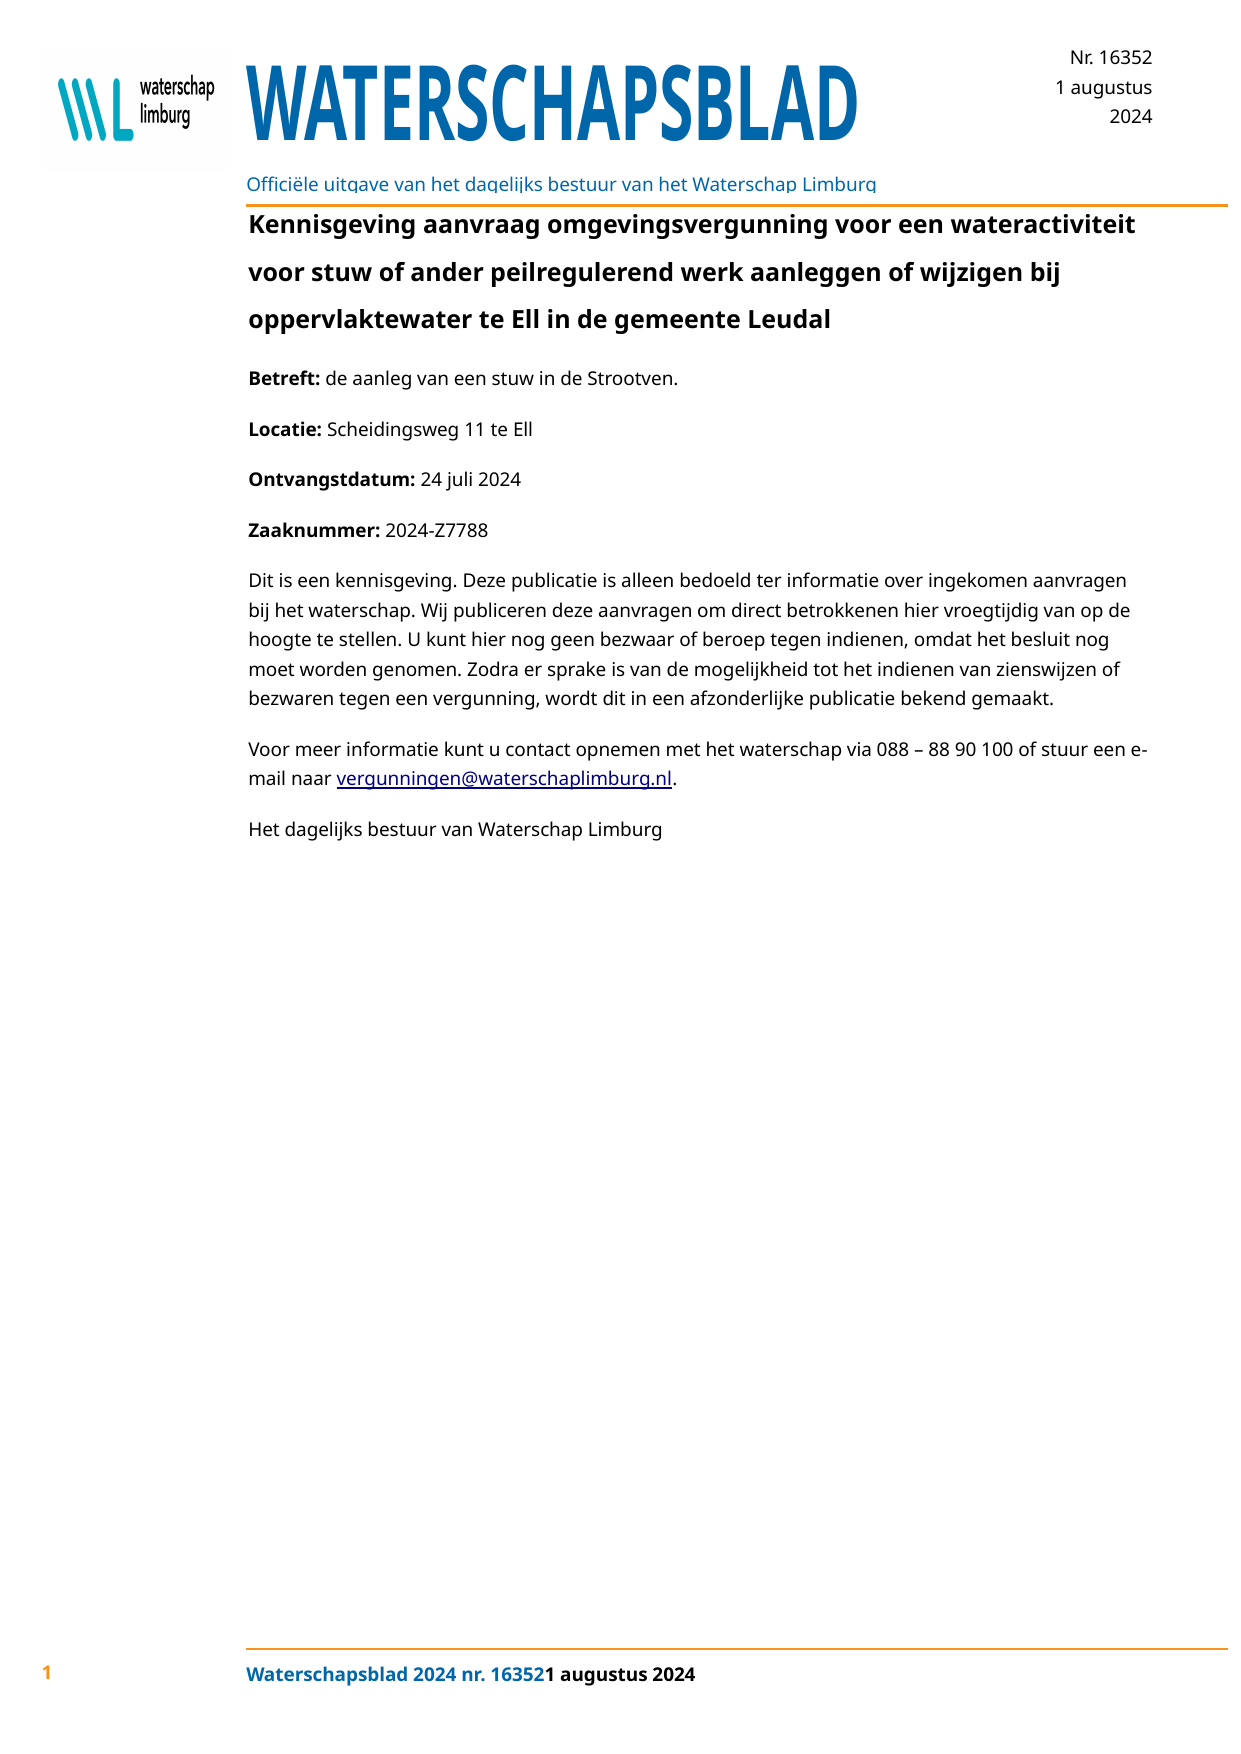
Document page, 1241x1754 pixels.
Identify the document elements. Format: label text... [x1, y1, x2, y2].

text Locatie: Scheidingsweg 11 te Ell [248, 416, 1152, 442]
text Zaaknummer: 2024-Z7788 [248, 517, 1152, 542]
text Voor meer informatie kunt u contact opnemen met het waterschap via 088 – 88 90 100 of stuur een e-mail naar vergunningen@waterschaplimburg.nl. [248, 736, 1152, 791]
text Het dagelijks bestuur van Waterschap Limburg [248, 816, 1152, 842]
text Ontvangstdatum: 24 juli 2024 [248, 466, 1152, 492]
text Kennisgeving aanvraag omgevingsvergunning voor een wateractiviteit voor stuw of ander peilregulerend werk aanleggen of wijzigen bij oppervlaktewater te Ell in de gemeente Leudal [248, 207, 1152, 336]
picture [41, 47, 231, 172]
text Dit is een kennisgeving. Deze publicatie is alleen bedoeld ter informatie over ingekomen aanvragen bij het waterschap. Wij publiceren deze aanvragen om direct betrokkenen hier vroegtijdig van op de hoogte te stellen. U kunt hier nog geen bezwaar of beroep tegen indienen, omdat het besluit nog moet worden genomen. Zodra er sprake is van de mogelijkheid tot het indienen van zienswijzen of bezwaren tegen een vergunning, wordt dit in een afzonderlijke publicatie bekend gemaakt. [248, 567, 1152, 711]
text Betreft: de aanleg van een stuw in de Strootven. [248, 366, 1152, 391]
